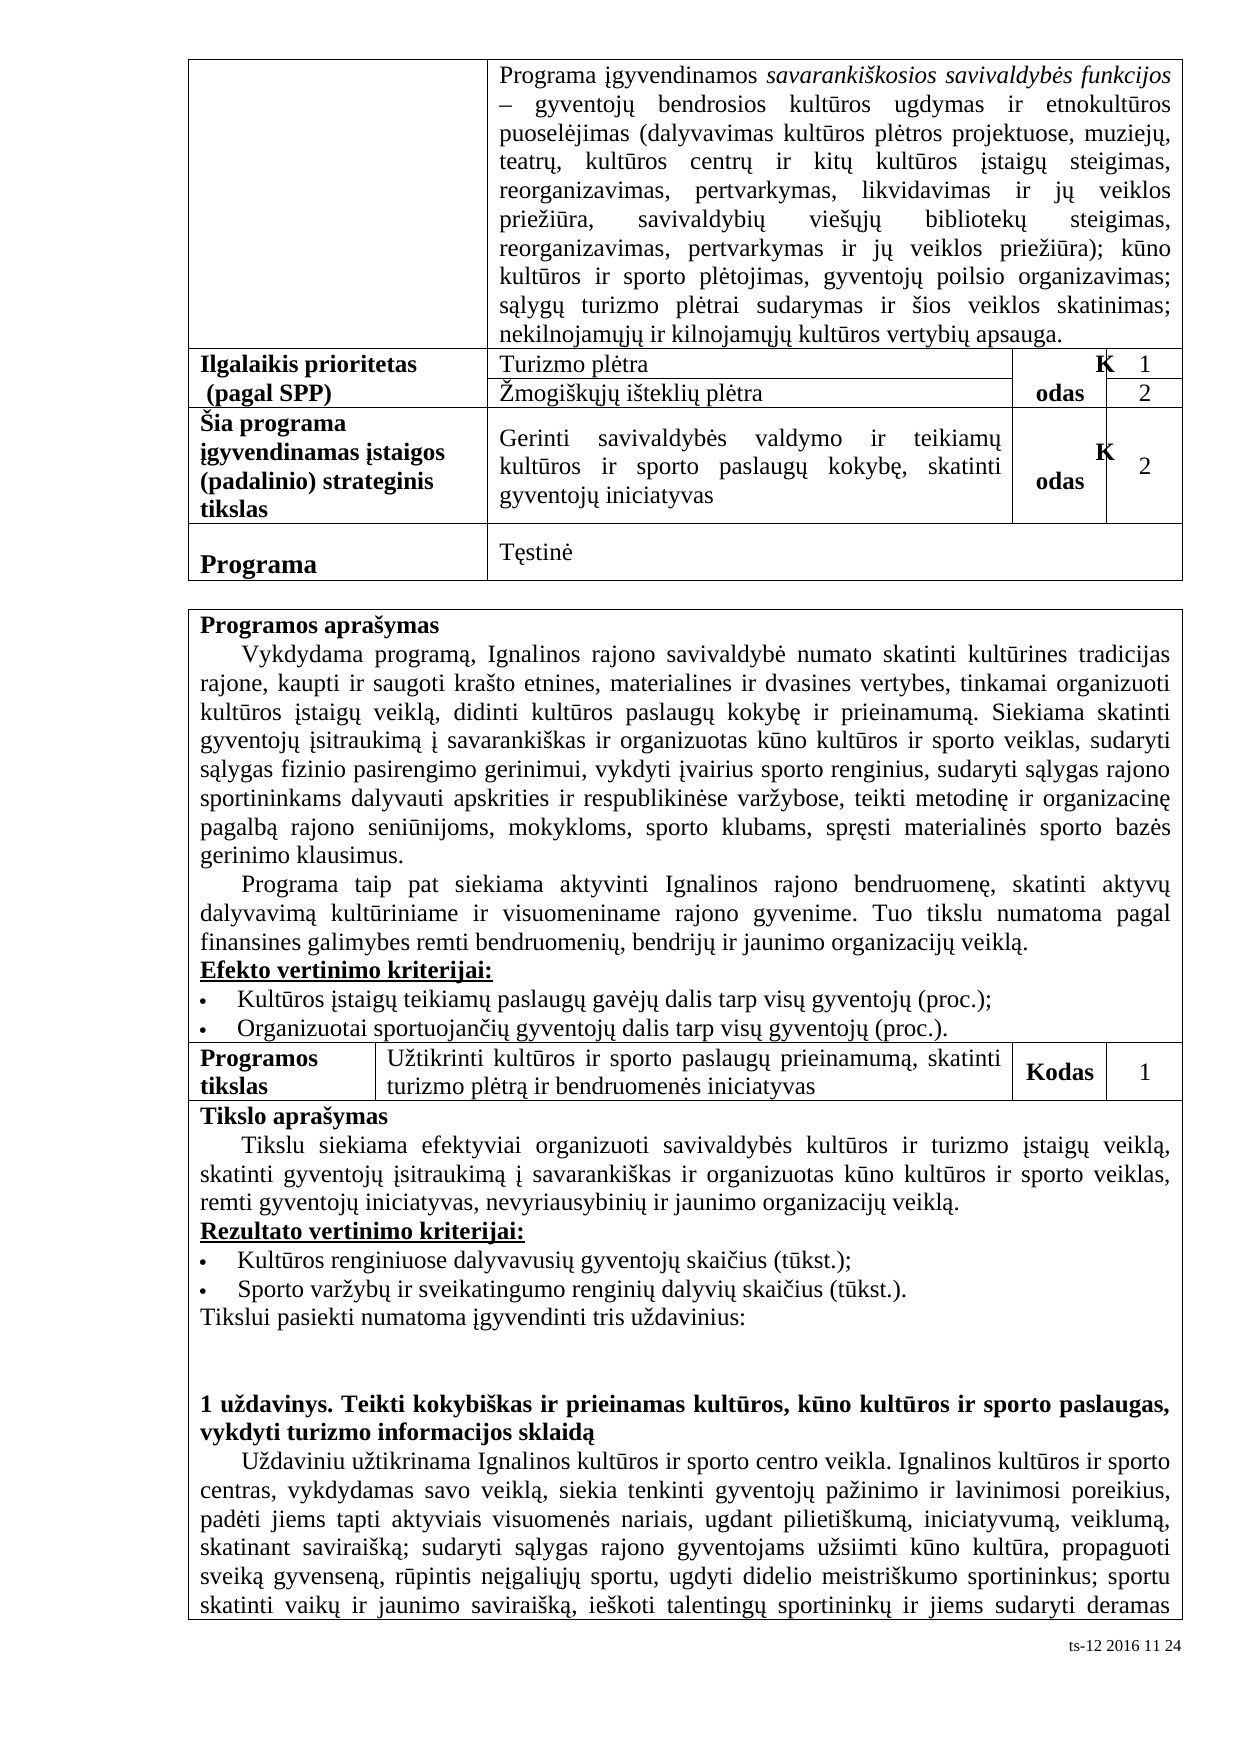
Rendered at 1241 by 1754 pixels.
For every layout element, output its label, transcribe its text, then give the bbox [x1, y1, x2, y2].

table_cell Kodas [1013, 408, 1106, 523]
table_cell Šia programa įgyvendinamas įstaigos (padalinio) strateginis tikslas [189, 408, 487, 523]
table_cell Ilgalaikis prioritetas (pagal SPP) [189, 349, 487, 407]
table_cell Gerinti savivaldybės valdymo ir teikiamų kultūros ir sporto paslaugų kokybę, skatinti gyventojų iniciatyvas [488, 408, 1012, 523]
table_cell Tikslo aprašymas Tikslu siekiama efektyviai organizuoti savivaldybės kultūros ir turizmo įstaigų veiklą, skatinti gyventojų įsitraukimą į savarankiškas ir organizuotas kūno kultūros ir sporto veiklas, remti gyventojų iniciatyvas, nevyriausybinių ir jaunimo organizacijų veiklą. Rezultato vertinimo kriterijai:  Kultūros renginiuose dalyvavusių gyventojų skaičius (tūkst.);  Sporto varžybų ir sveikatingumo renginių dalyvių skaičius (tūkst.). Tikslui pasiekti numatoma įgyvendinti tris uždavinius: 1 uždavinys. Teikti kokybiškas ir prieinamas kultūros, kūno kultūros ir sporto paslaugas, vykdyti turizmo informacijos sklaidą Uždaviniu užtikrinama Ignalinos kultūros ir sporto centro veikla. Ignalinos kultūros ir sporto centras, vykdydamas savo veiklą, siekia tenkinti gyventojų pažinimo ir lavinimosi poreikius, padėti jiems tapti aktyviais visuomenės nariais, ugdant pilietiškumą, iniciatyvumą, veiklumą, skatinant saviraišką; sudaryti sąlygas rajono gyventojams užsiimti kūno kultūra, propaguoti sveiką gyvenseną, rūpintis neįgaliųjų sportu, ugdyti didelio meistriškumo sportininkus; sportu skatinti vaikų ir jaunimo saviraišką, ieškoti talentingų sportininkų ir jiems sudaryti deramas [189, 1101, 1182, 1619]
table_cell 2 [1107, 408, 1182, 523]
table_cell Programos tikslas [189, 1043, 375, 1100]
table_cell Tęstinė [488, 524, 1182, 579]
table_cell 2 [1107, 379, 1182, 407]
table_cell 1 [1107, 349, 1182, 377]
table_cell Kodas [1013, 1043, 1106, 1100]
table_header Programos aprašymas Vykdydama programą, Ignalinos rajono savivaldybė numato skatinti kultūrines tradicijas rajone, kaupti ir saugoti krašto etnines, materialines ir dvasines vertybes, tinkamai organizuoti kultūros įstaigų veiklą, didinti kultūros paslaugų kokybę ir prieinamumą. Siekiama skatinti gyventojų įsitraukimą į savarankiškas ir organizuotas kūno kultūros ir sporto veiklas, sudaryti sąlygas fizinio pasirengimo gerinimui, vykdyti įvairius sporto renginius, sudaryti sąlygas rajono sportininkams dalyvauti apskrities ir respublikinėse varžybose, teikti metodinę ir organizacinę pagalbą rajono seniūnijoms, mokykloms, sporto klubams, spręsti materialinės sporto bazės gerinimo klausimus. Programa taip pat siekiama aktyvinti Ignalinos rajono bendruomenę, skatinti aktyvų dalyvavimą kultūriniame ir visuomeniname rajono gyvenime. Tuo tikslu numatoma pagal finansines galimybes remti bendruomenių, bendrijų ir jaunimo organizacijų veiklą. Efekto vertinimo kriterijai:  Kultūros įstaigų teikiamų paslaugų gavėjų dalis tarp visų gyventojų (proc.);  Organizuotai sportuojančių gyventojų dalis tarp visų gyventojų (proc.). [189, 610, 1182, 1042]
table_cell 1 [1107, 1043, 1182, 1100]
table_cell Kodas [1013, 349, 1106, 407]
table_header [189, 60, 487, 348]
table_cell Žmogiškųjų išteklių plėtra [488, 379, 1012, 407]
table_cell Užtikrinti kultūros ir sporto paslaugų prieinamumą, skatinti turizmo plėtrą ir bendruomenės iniciatyvas [376, 1043, 1012, 1100]
table_cell Turizmo plėtra [488, 349, 1012, 377]
table_cell Programa [189, 524, 487, 579]
table_header Programa įgyvendinamos savarankiškosios savivaldybės funkcijos – gyventojų bendrosios kultūros ugdymas ir etnokultūros puoselėjimas (dalyvavimas kultūros plėtros projektuose, muziejų, teatrų, kultūros centrų ir kitų kultūros įstaigų steigimas, reorganizavimas, pertvarkymas, likvidavimas ir jų veiklos priežiūra, savivaldybių viešųjų bibliotekų steigimas, reorganizavimas, pertvarkymas ir jų veiklos priežiūra); kūno kultūros ir sporto plėtojimas, gyventojų poilsio organizavimas; sąlygų turizmo plėtrai sudarymas ir šios veiklos skatinimas; nekilnojamųjų ir kilnojamųjų kultūros vertybių apsauga. [488, 60, 1182, 348]
